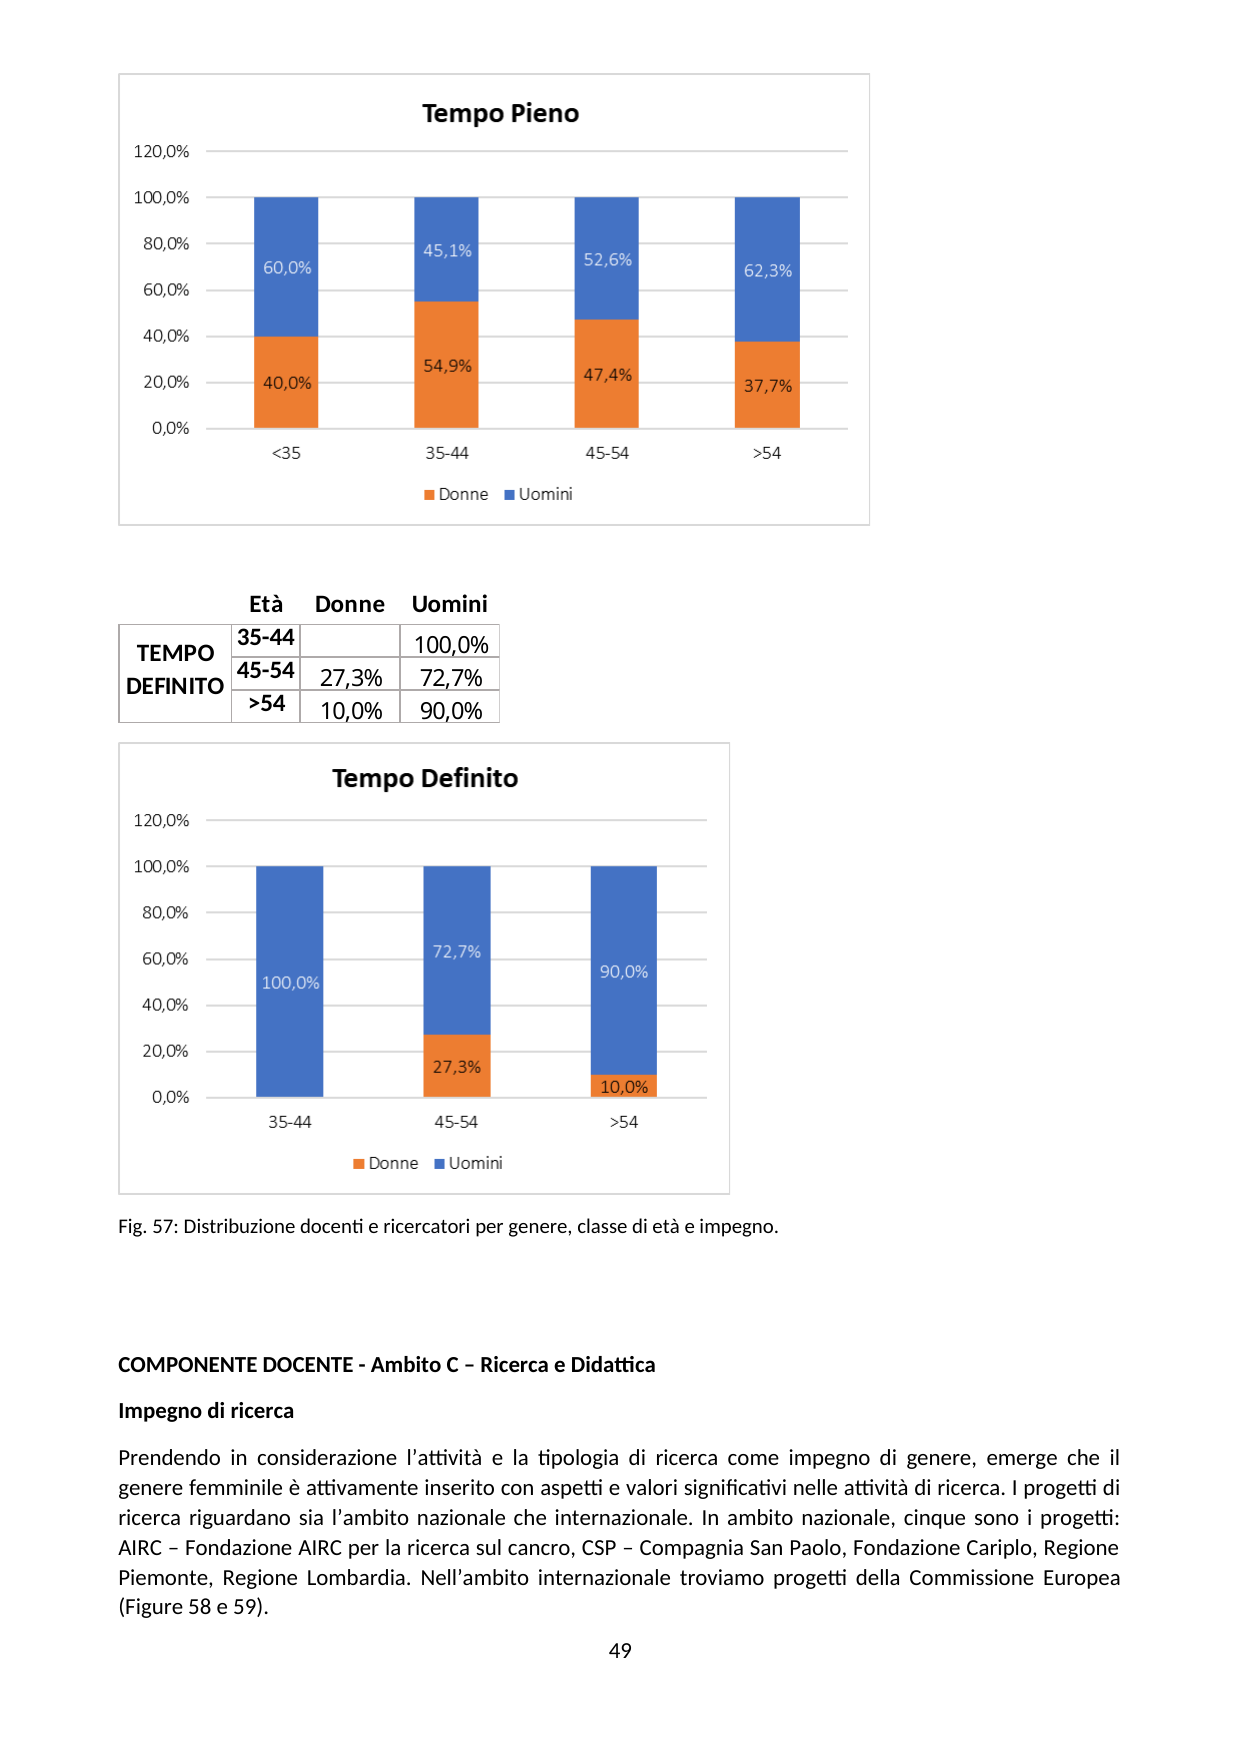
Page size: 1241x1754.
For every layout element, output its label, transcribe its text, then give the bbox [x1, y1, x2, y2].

text Fig. 57: Distribuzione docenti e ricercatori per genere, classe di età e impegno. [118, 1213, 1122, 1238]
text COMPONENTE DOCENTE - Ambito C – Ricerca e Didattica [118, 1350, 1122, 1378]
text Prendendo in considerazione l’attività e la tipologia di ricerca come impegno di genere, emerge che il genere femminile è attivamente inserito con aspetti e valori significativi nelle attività di ricerca. I progetti di ricerca riguardano sia l’ambito nazionale che internazionale. In ambito nazionale, cinque sono i progetti: AIRC – Fondazione AIRC per la ricerca sul cancro, CSP – Compagnia San Paolo, Fondazione Cariplo, Regione Piemonte, Regione Lombardia. Nell’ambito internazionale troviamo progetti della Commissione Europea (Figure 58 e 59). [118, 1443, 1122, 1621]
text Impegno di ricerca [118, 1396, 1122, 1424]
